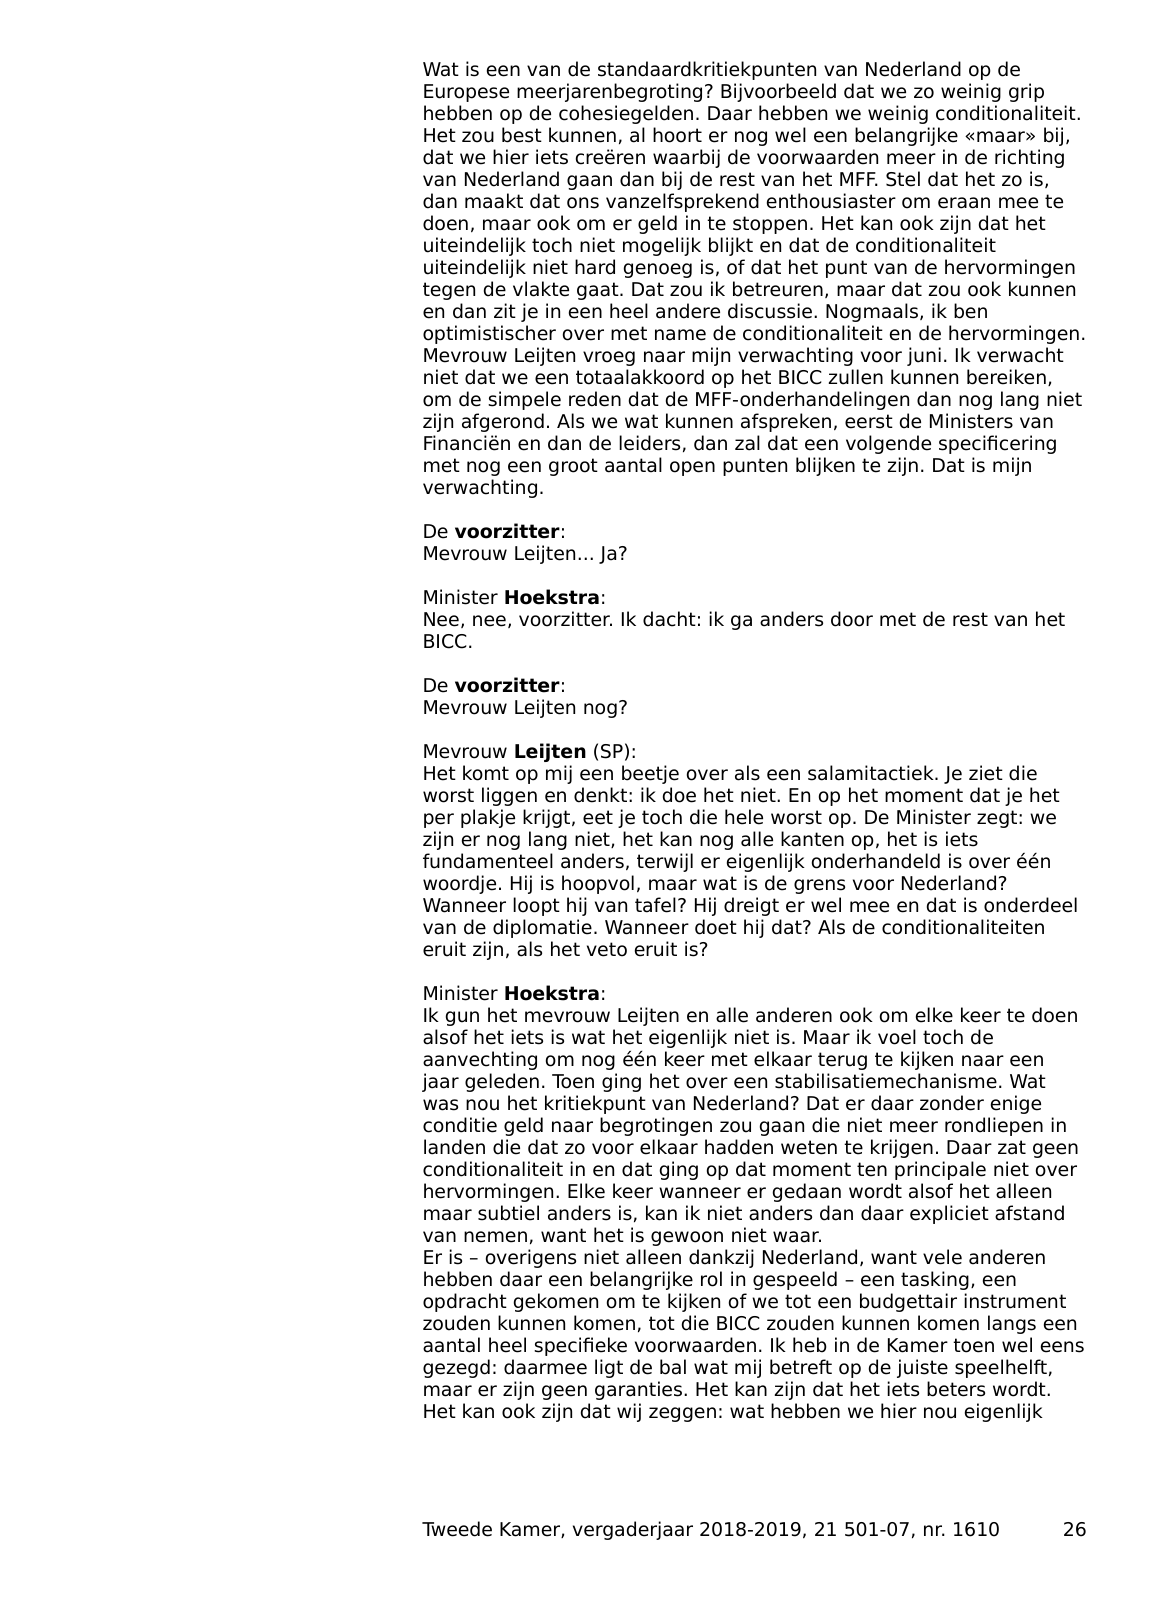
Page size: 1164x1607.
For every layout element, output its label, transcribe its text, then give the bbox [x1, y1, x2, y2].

text Ik gun het mevrouw Leijten en alle anderen ook om elke keer te doen alsof het iets is wat het eigenlijk niet is. Maar ik voel toch de aanvechting om nog één keer met elkaar terug te kijken naar een jaar geleden. Toen ging het over een stabilisatiemechanisme. Wat was nou het kritiekpunt van Nederland? Dat er daar zonder enige conditie geld naar begrotingen zou gaan die niet meer rondliepen in landen die dat zo voor elkaar hadden weten te krijgen. Daar zat geen conditionaliteit in en dat ging op dat moment ten principale niet over hervormingen. Elke keer wanneer er gedaan wordt alsof het alleen maar subtiel anders is, kan ik niet anders dan daar expliciet afstand van nemen, want het is gewoon niet waar. [422, 1005, 1087, 1247]
text Minister Hoekstra: [422, 983, 1087, 1005]
text Mevrouw Leijten... Ja? [422, 543, 1087, 565]
text Nee, nee, voorzitter. Ik dacht: ik ga anders door met de rest van het BICC. [422, 609, 1087, 653]
text De voorzitter: [422, 675, 1087, 697]
text Mevrouw Leijten nog? [422, 697, 1087, 719]
text Mevrouw Leijten vroeg naar mijn verwachting voor juni. Ik verwacht niet dat we een totaalakkoord op het BICC zullen kunnen bereiken, om de simpele reden dat de MFF-onderhandelingen dan nog lang niet zijn afgerond. Als we wat kunnen afspreken, eerst de Ministers van Financiën en dan de leiders, dan zal dat een volgende specificering met nog een groot aantal open punten blijken te zijn. Dat is mijn verwachting. [422, 345, 1087, 499]
text Wat is een van de standaardkritiekpunten van Nederland op de Europese meerjarenbegroting? Bijvoorbeeld dat we zo weinig grip hebben op de cohesiegelden. Daar hebben we weinig conditionaliteit. Het zou best kunnen, al hoort er nog wel een belangrijke «maar» bij, dat we hier iets creëren waarbij de voorwaarden meer in de richting van Nederland gaan dan bij de rest van het MFF. Stel dat het zo is, dan maakt dat ons vanzelfsprekend enthousiaster om eraan mee te doen, maar ook om er geld in te stoppen. Het kan ook zijn dat het uiteindelijk toch niet mogelijk blijkt en dat de conditionaliteit uiteindelijk niet hard genoeg is, of dat het punt van de hervormingen tegen de vlakte gaat. Dat zou ik betreuren, maar dat zou ook kunnen en dan zit je in een heel andere discussie. Nogmaals, ik ben optimistischer over met name de conditionaliteit en de hervormingen. [422, 59, 1087, 345]
text Er is – overigens niet alleen dankzij Nederland, want vele anderen hebben daar een belangrijke rol in gespeeld – een tasking, een opdracht gekomen om te kijken of we tot een budgettair instrument zouden kunnen komen, tot die BICC zouden kunnen komen langs een aantal heel specifieke voorwaarden. Ik heb in de Kamer toen wel eens gezegd: daarmee ligt de bal wat mij betreft op de juiste speelhelft, maar er zijn geen garanties. Het kan zijn dat het iets beters wordt. Het kan ook zijn dat wij zeggen: wat hebben we hier nou eigenlijk [422, 1247, 1087, 1423]
text De voorzitter: [422, 521, 1087, 543]
text Het komt op mij een beetje over als een salamitactiek. Je ziet die worst liggen en denkt: ik doe het niet. En op het moment dat je het per plakje krijgt, eet je toch die hele worst op. De Minister zegt: we zijn er nog lang niet, het kan nog alle kanten op, het is iets fundamenteel anders, terwijl er eigenlijk onderhandeld is over één woordje. Hij is hoopvol, maar wat is de grens voor Nederland? Wanneer loopt hij van tafel? Hij dreigt er wel mee en dat is onderdeel van de diplomatie. Wanneer doet hij dat? Als de conditionaliteiten eruit zijn, als het veto eruit is? [422, 763, 1087, 961]
text Mevrouw Leijten (SP): [422, 741, 1087, 763]
text Minister Hoekstra: [422, 587, 1087, 609]
